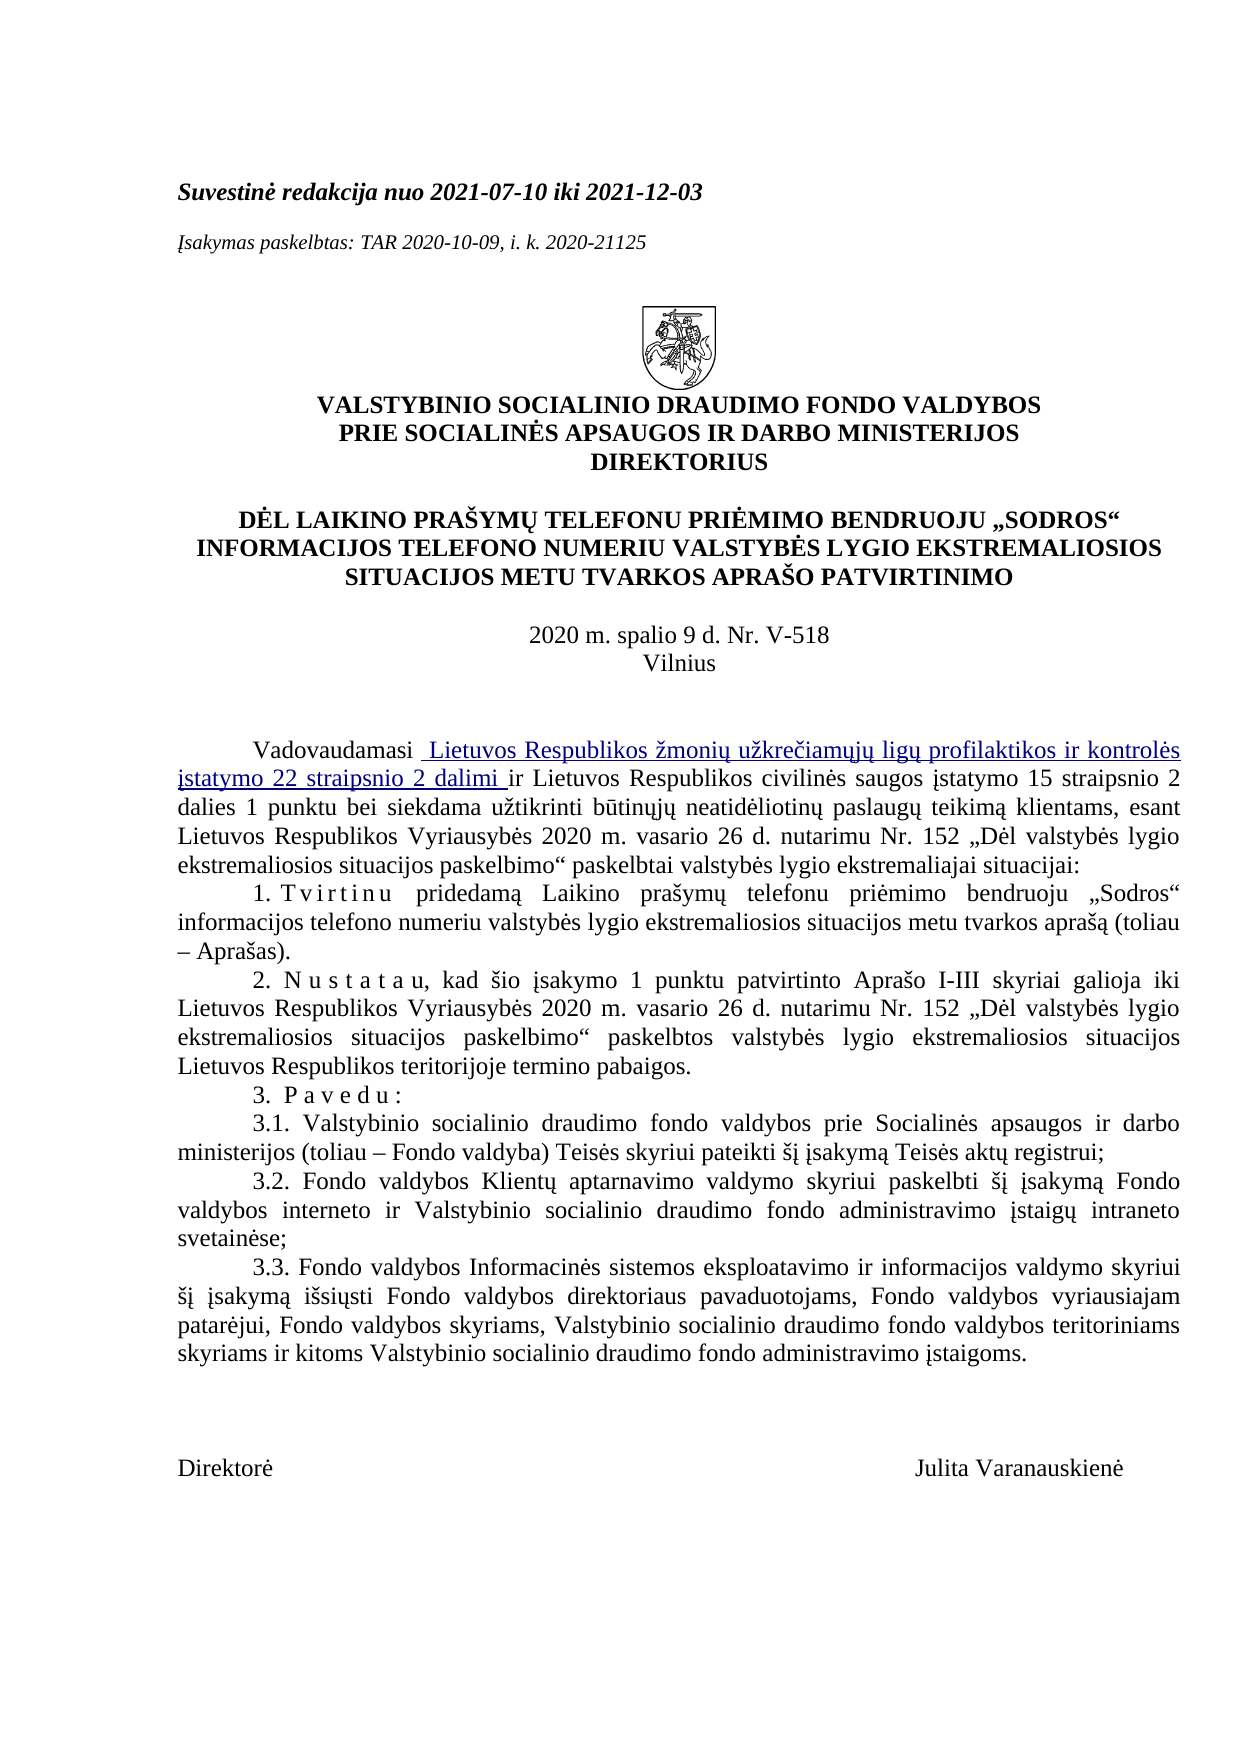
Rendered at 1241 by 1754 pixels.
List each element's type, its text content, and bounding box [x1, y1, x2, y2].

text Suvestinė redakcija nuo 2021-07-10 iki 2021-12-03 [177, 177, 1181, 206]
text PRIE SOCIALINĖS APSAUGOS IR DARBO MINISTERIJOS [177, 418, 1181, 447]
text Vilnius [177, 648, 1181, 677]
text Direktorė Julita Varanauskienė [177, 1453, 1181, 1482]
text 3.1. Valstybinio socialinio draudimo fondo valdybos prie Socialinės apsaugos ir darbo ministerijos (toliau – Fondo valdyba) Teisės skyriui pateikti šį įsakymą Teisės aktų registrui; [177, 1108, 1181, 1166]
text 2020 m. spalio 9 d. Nr. V-518 [177, 620, 1181, 648]
text 3.2. Fondo valdybos Klientų aptarnavimo valdymo skyriui paskelbti šį įsakymą Fondo valdybos interneto ir Valstybinio socialinio draudimo fondo administravimo įstaigų intraneto svetainėse; [177, 1166, 1181, 1252]
text Įsakymas paskelbtas: TAR 2020-10-09, i. k. 2020-21125 [177, 230, 1181, 254]
text DĖL LAIKINO PRAŠYMŲ Telefonu PRIĖMIMO bendruoju „Sodros“ informacijos telefono numeriu valstybės lygio EKSTREMALIosios SITUACIJos metu TVARKOS APRAŠO PATVIRTINIMO [177, 505, 1181, 591]
text VALSTYBINIO SOCIALINIO DRAUDIMO FONDO VALDYBOS [177, 390, 1181, 418]
text 1. Tvirtinu pridedamą Laikino prašymų telefonu priėmimo bendruoju „Sodros“ informacijos telefono numeriu valstybės lygio ekstremaliosios situacijos metu tvarkos aprašą (toliau – Aprašas). [177, 878, 1181, 965]
text 3.3. Fondo valdybos Informacinės sistemos eksploatavimo ir informacijos valdymo skyriui šį įsakymą išsiųsti Fondo valdybos direktoriaus pavaduotojams, Fondo valdybos vyriausiajam patarėjui, Fondo valdybos skyriams, Valstybinio socialinio draudimo fondo valdybos teritoriniams skyriams ir kitoms Valstybinio socialinio draudimo fondo administravimo įstaigoms. [177, 1252, 1181, 1367]
text 2. Nustatau, kad šio įsakymo 1 punktu patvirtinto Aprašo I-III skyriai galioja iki Lietuvos Respublikos Vyriausybės 2020 m. vasario 26 d. nutarimu Nr. 152 „Dėl valstybės lygio ekstremaliosios situacijos paskelbimo“ paskelbtos valstybės lygio ekstremaliosios situacijos Lietuvos Respublikos teritorijoje termino pabaigos. [177, 965, 1181, 1080]
text 3. P a v e d u : [177, 1080, 1181, 1108]
text Vadovaudamasi Lietuvos Respublikos žmonių užkrečiamųjų ligų profilaktikos ir kontrolės įstatymo 22 straipsnio 2 dalimi ir Lietuvos Respublikos civilinės saugos įstatymo 15 straipsnio 2 dalies 1 punktu bei siekdama užtikrinti būtinųjų neatidėliotinų paslaugų teikimą klientams, esant Lietuvos Respublikos Vyriausybės 2020 m. vasario 26 d. nutarimu Nr. 152 „Dėl valstybės lygio ekstremaliosios situacijos paskelbimo“ paskelbtai valstybės lygio ekstremaliajai situacijai: [177, 735, 1181, 878]
text DIREKTORIUS [177, 447, 1181, 476]
